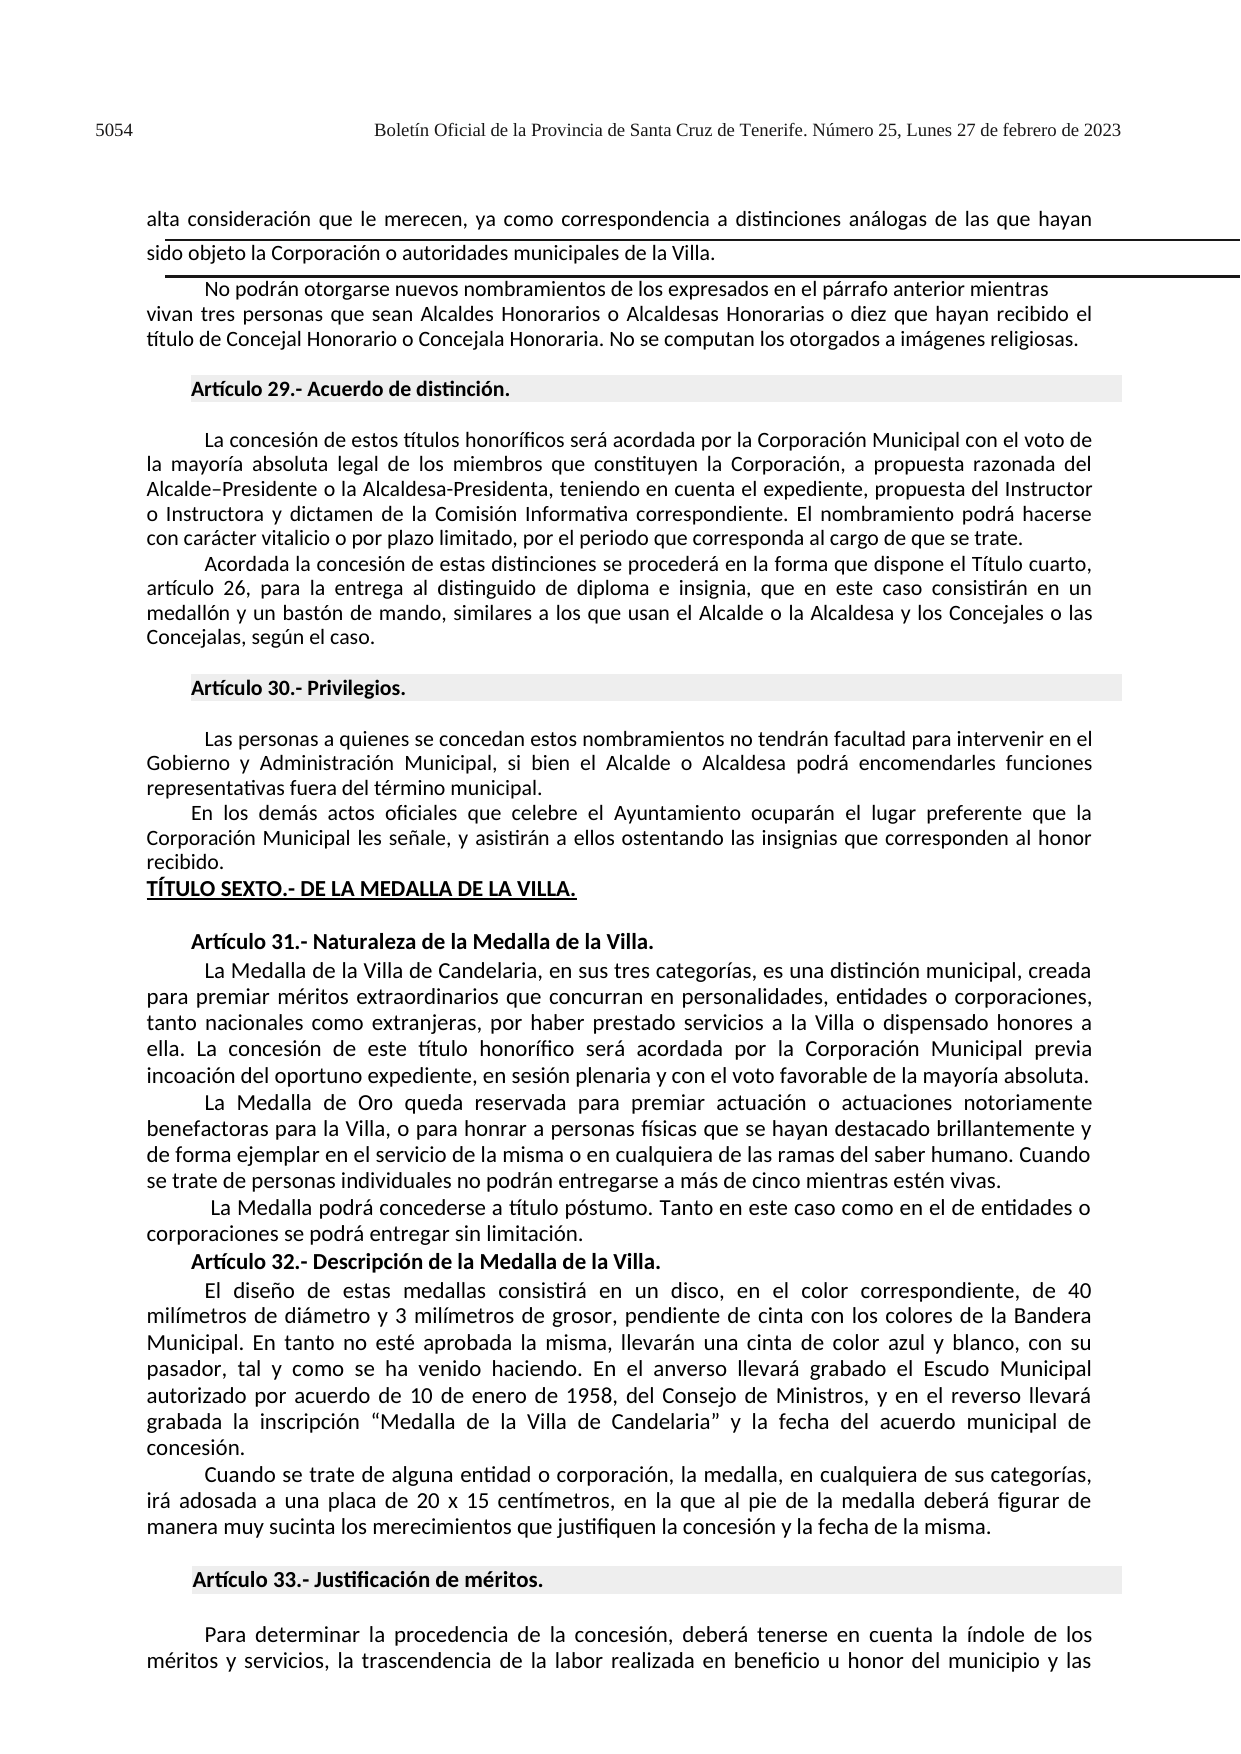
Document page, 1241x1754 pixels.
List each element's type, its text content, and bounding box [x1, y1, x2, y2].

text TÍTULO SEXTO.- DE LA MEDALLA DE LA VILLA. [146, 876, 1122, 902]
text Las personas a quienes se concedan estos nombramientos no tendrán facultad para intervenir en el Gobierno y Administración Municipal, si bien el Alcalde o Alcaldesa podrá encomendarles funciones representativas fuera del término municipal. [146, 727, 1093, 801]
text Artículo 30.- Privilegios. [191, 674, 1122, 701]
text alta consideración que le merecen, ya como correspondencia a distinciones análogas de las que hayan sido objeto la Corporación o autoridades municipales de la Villa. [146, 207, 1093, 266]
text Artículo 31.- Naturaleza de la Medalla de la Villa. [191, 927, 1122, 955]
text Artículo 32.- Descripción de la Medalla de la Villa. [191, 1247, 1122, 1275]
text Para determinar la procedencia de la concesión, deberá tenerse en cuenta la índole de los méritos y servicios, la trascendencia de la labor realizada en beneficio u honor del municipio y las [146, 1621, 1094, 1674]
text No podrán otorgarse nuevos nombramientos de los expresados en el párrafo anterior mientras vivan tres personas que sean Alcaldes Honorarios o Alcaldesas Honorarias o diez que hayan recibido el título de Concejal Honorario o Concejala Honoraria. No se computan los otorgados a imágenes religiosas. [146, 267, 1093, 351]
text La Medalla de la Villa de Candelaria, en sus tres categorías, es una distinción municipal, creada para premiar méritos extraordinarios que concurran en personalidades, entidades o corporaciones, tanto nacionales como extranjeras, por haber prestado servicios a la Villa o dispensado honores a ella. La concesión de este título honorífico será acordada por la Corporación Municipal previa incoación del oportuno expediente, en sesión plenaria y con el voto favorable de la mayoría absoluta. [146, 957, 1094, 1089]
text Artículo 29.- Acuerdo de distinción. [191, 375, 1122, 402]
text Cuando se trate de alguna entidad o corporación, la medalla, en cualquiera de sus categorías, irá adosada a una placa de 20 x 15 centímetros, en la que al pie de la medalla deberá figurar de manera muy sucinta los merecimientos que justifiquen la concesión y la fecha de la misma. [146, 1462, 1094, 1541]
text Acordada la concesión de estas distinciones se procederá en la forma que dispone el Título cuarto, artículo 26, para la entrega al distinguido de diploma e insignia, que en este caso consistirán en un medallón y un bastón de mando, similares a los que usan el Alcalde o la Alcaldesa y los Concejales o las Concejalas, según el caso. [146, 552, 1093, 650]
text La concesión de estos títulos honoríficos será acordada por la Corporación Municipal con el voto de la mayoría absoluta legal de los miembros que constituyen la Corporación, a propuesta razonada del Alcalde–Presidente o la Alcaldesa-Presidenta, teniendo en cuenta el expediente, propuesta del Instructor o Instructora y dictamen de la Comisión Informativa correspondiente. El nombramiento podrá hacerse con carácter vitalicio o por plazo limitado, por el periodo que corresponda al cargo de que se trate. [146, 428, 1093, 551]
text La Medalla de Oro queda reservada para premiar actuación o actuaciones notoriamente benefactoras para la Villa, o para honrar a personas físicas que se hayan destacado brillantemente y de forma ejemplar en el servicio de la misma o en cualquiera de las ramas del saber humano. Cuando se trate de personas individuales no podrán entregarse a más de cinco mientras estén vivas. [146, 1089, 1094, 1194]
text La Medalla podrá concederse a título póstumo. Tanto en este caso como en el de entidades o corporaciones se podrá entregar sin limitación. [146, 1194, 1094, 1247]
text En los demás actos oficiales que celebre el Ayuntamiento ocuparán el lugar preferente que la Corporación Municipal les señale, y asistirán a ellos ostentando las insignias que corresponden al honor recibido. [146, 801, 1093, 875]
text El diseño de estas medallas consistirá en un disco, en el color correspondiente, de 40 milímetros de diámetro y 3 milímetros de grosor, pendiente de cinta con los colores de la Bandera Municipal. En tanto no esté aprobada la misma, llevarán una cinta de color azul y blanco, con su pasador, tal y como se ha venido haciendo. En el anverso llevará grabado el Escudo Municipal autorizado por acuerdo de 10 de enero de 1958, del Consejo de Ministros, y en el reverso llevará grabada la inscripción “Medalla de la Villa de Candelaria” y la fecha del acuerdo municipal de concesión. [146, 1277, 1094, 1461]
text Artículo 33.- Justificación de méritos. [192, 1566, 1122, 1594]
